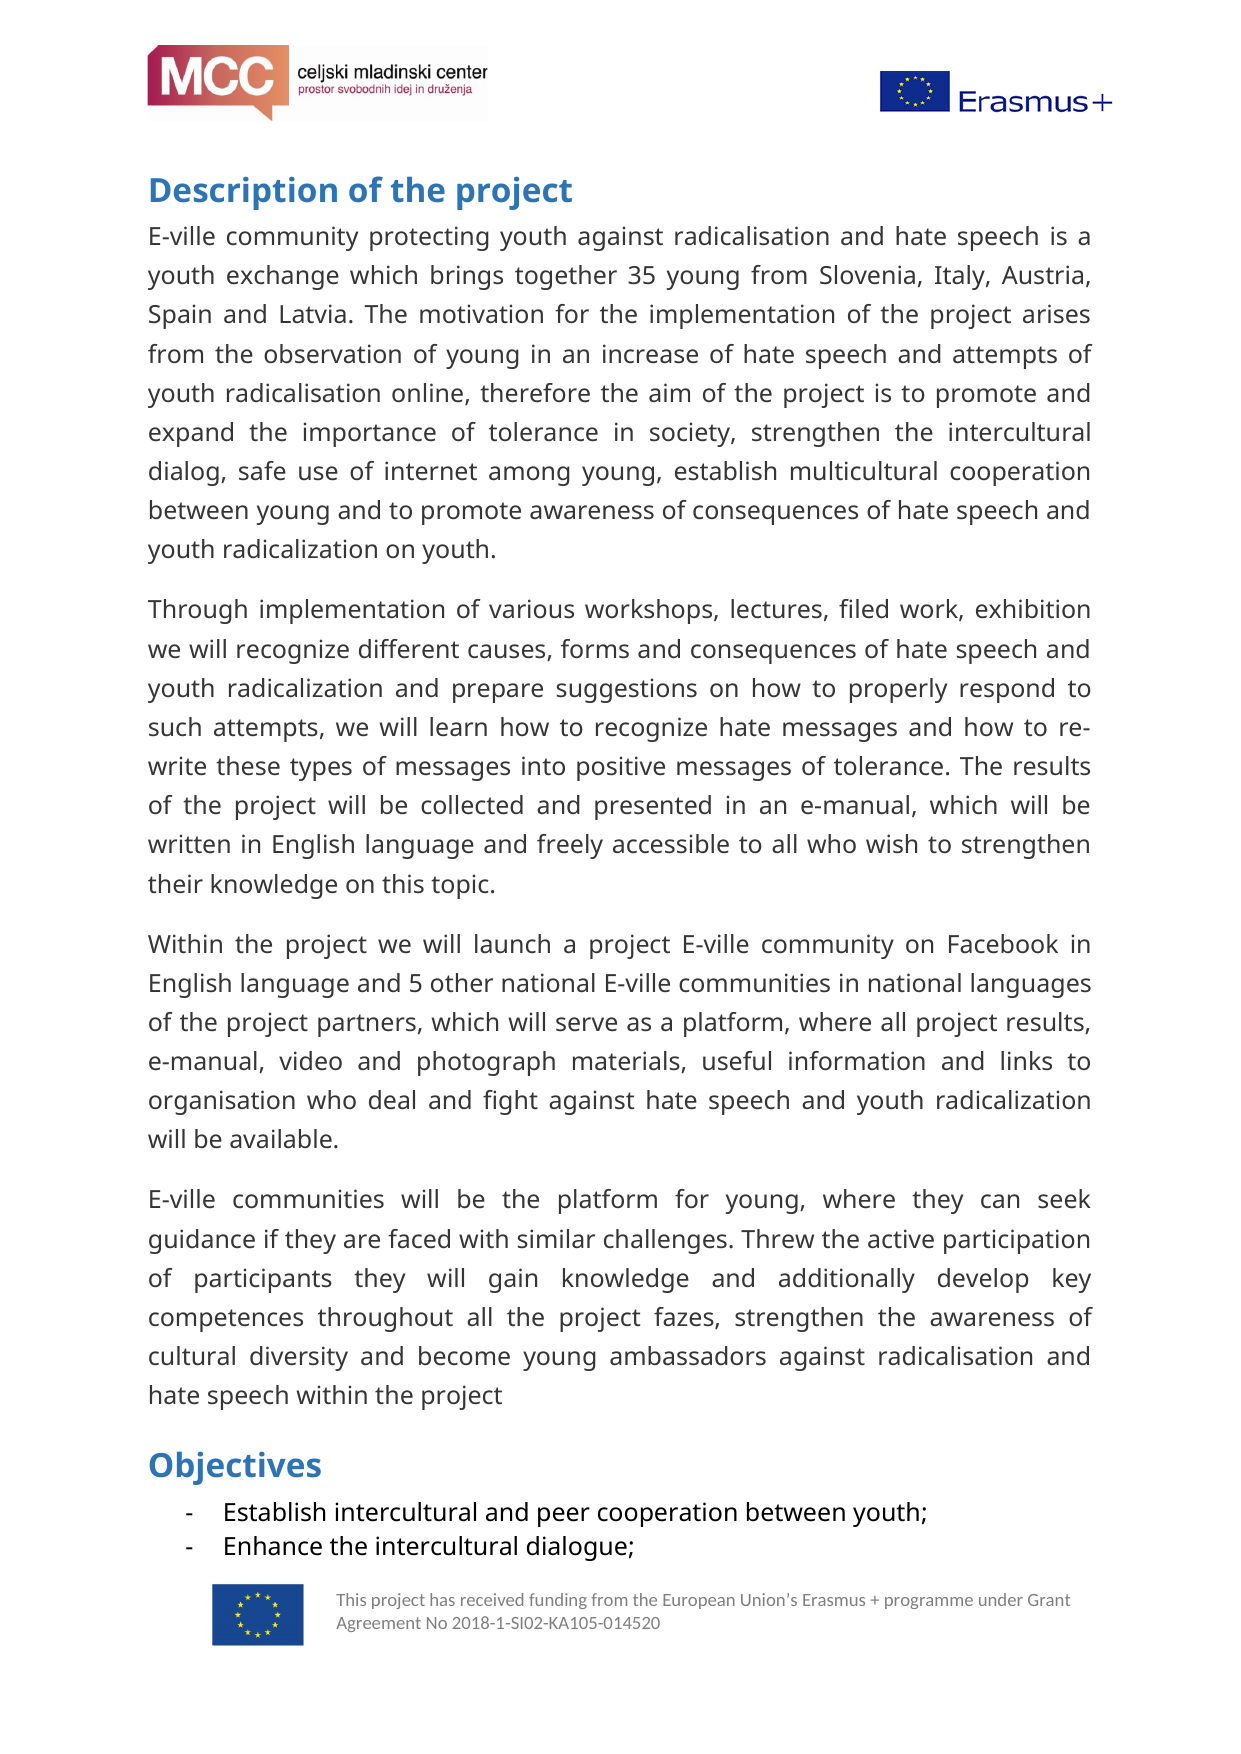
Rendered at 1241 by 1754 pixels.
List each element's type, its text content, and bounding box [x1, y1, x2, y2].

text E-ville communities will be the platform for young, where they can seek guidance if they are faced with similar challenges. Threw the active participation of participants they will gain knowledge and additionally develop key competences throughout all the project fazes, strengthen the awareness of cultural diversity and become young ambassadors against radicalisation and hate speech within the project [148, 1182, 1093, 1412]
text Within the project we will launch a project E-ville community on Facebook in English language and 5 other national E-ville communities in national languages of the project partners, which will serve as a platform, where all project results, e-manual, video and photograph materials, useful information and links to organisation who deal and fight against hate speech and youth radicalization will be available. [148, 926, 1093, 1156]
subtitle Objectives [148, 1442, 1093, 1488]
text E-ville community protecting youth against radicalisation and hate speech is a youth exchange which brings together 35 young from Slovenia, Italy, Austria, Spain and Latvia. The motivation for the implementation of the project arises from the observation of young in an increase of hate speech and attempts of youth radicalisation online, therefore the aim of the project is to promote and expand the importance of tolerance in society, strengthen the intercultural dialog, safe use of internet among young, establish multicultural cooperation between young and to promote awareness of consequences of hate speech and youth radicalization on youth. [148, 219, 1093, 566]
subtitle Description of the project [148, 167, 1093, 212]
text Through implementation of various workshops, lectures, filed work, exhibition we will recognize different causes, forms and consequences of hate speech and youth radicalization and prepare suggestions on how to properly respond to such attempts, we will learn how to recognize hate messages and how to re-write these types of messages into positive messages of tolerance. The results of the project will be collected and presented in an e-manual, which will be written in English language and freely accessible to all who wish to strengthen their knowledge on this topic. [148, 592, 1093, 900]
list Establish intercultural and peer cooperation between youth; [185, 1494, 1093, 1528]
list Enhance the intercultural dialogue; [185, 1528, 1093, 1562]
